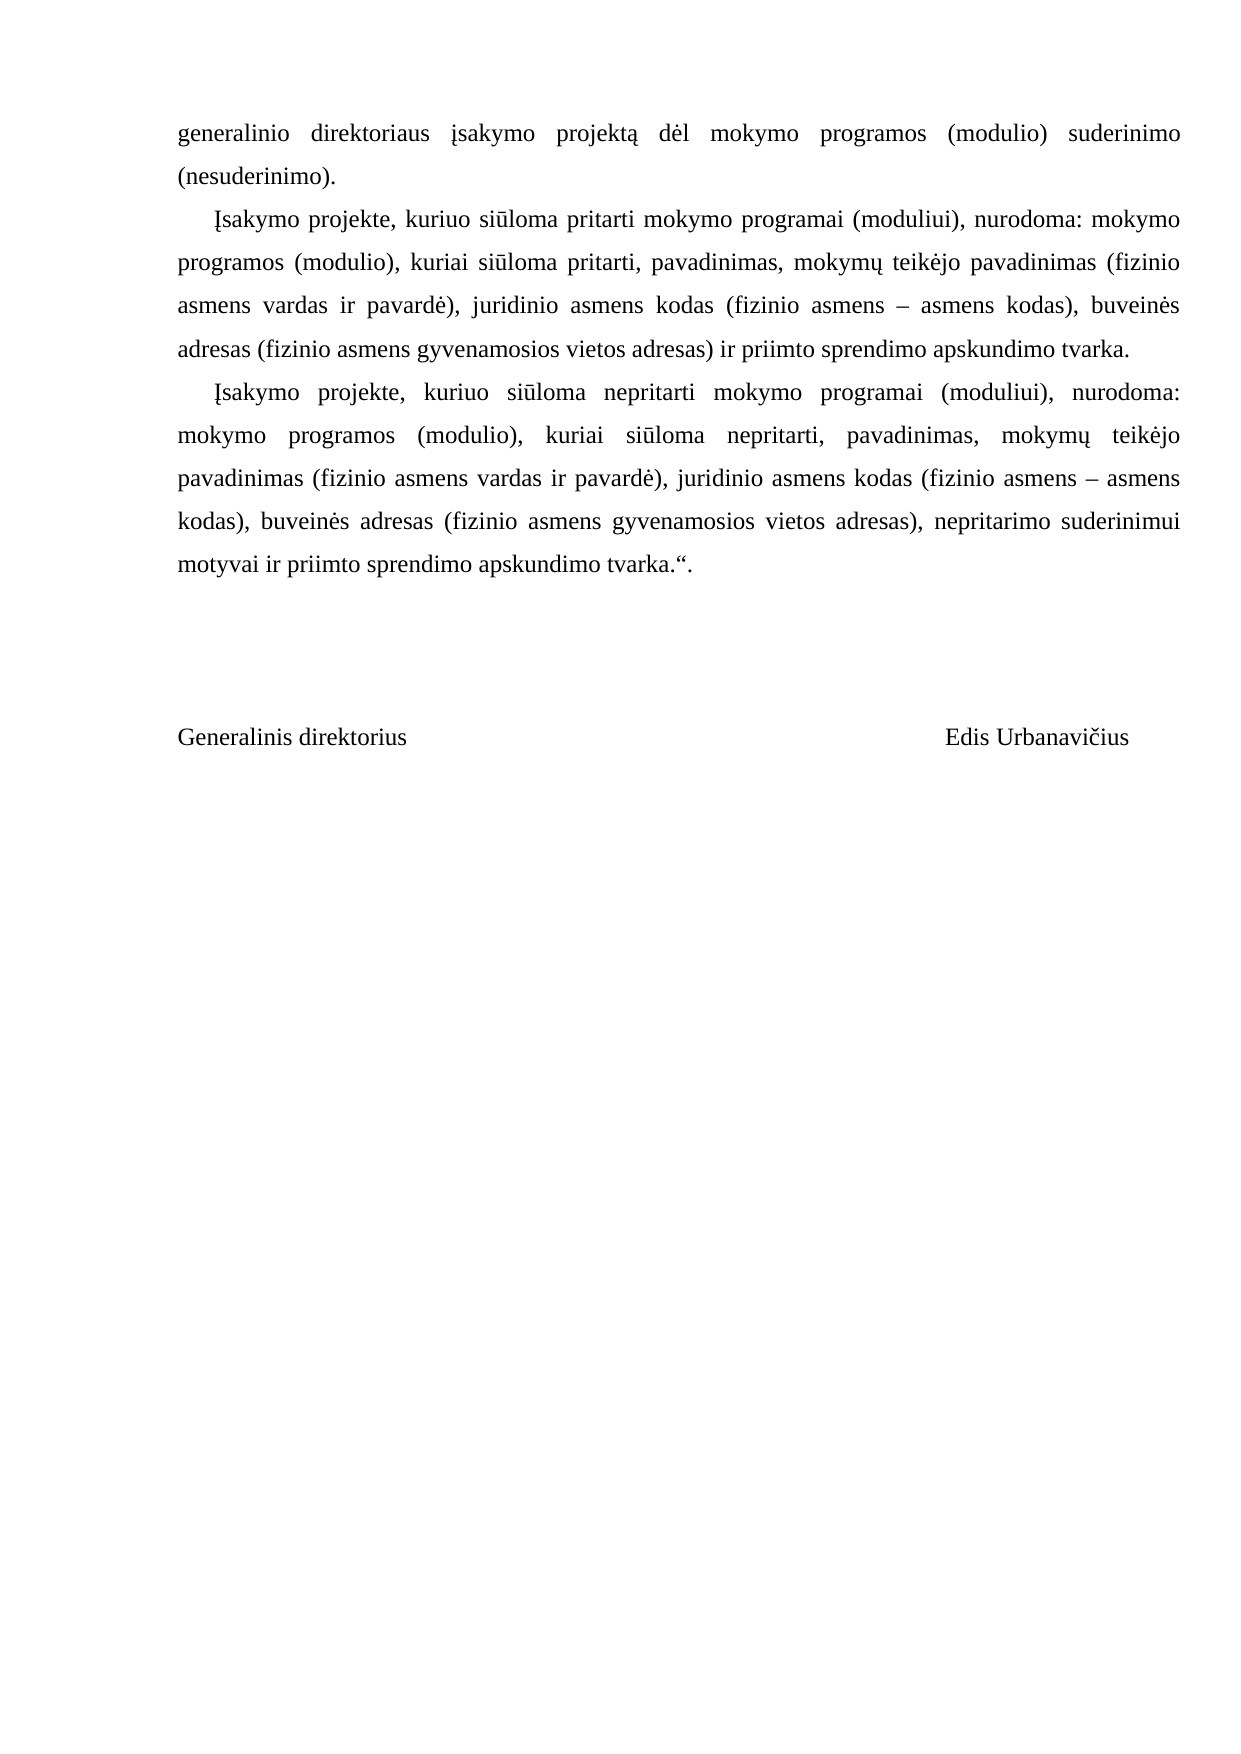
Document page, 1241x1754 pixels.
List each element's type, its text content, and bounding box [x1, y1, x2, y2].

text Įsakymo projekte, kuriuo siūloma pritarti mokymo programai (moduliui), nurodoma: mokymo programos (modulio), kuriai siūloma pritarti, pavadinimas, mokymų teikėjo pavadinimas (fizinio asmens vardas ir pavardė), juridinio asmens kodas (fizinio asmens – asmens kodas), buveinės adresas (fizinio asmens gyvenamosios vietos adresas) ir priimto sprendimo apskundimo tvarka. [177, 204, 1181, 362]
text generalinio direktoriaus įsakymo projektą dėl mokymo programos (modulio) suderinimo (nesuderinimo). [177, 118, 1181, 190]
text Generalinis direktorius Edis Urbanavičius [177, 722, 1181, 751]
text Įsakymo projekte, kuriuo siūloma nepritarti mokymo programai (moduliui), nurodoma: mokymo programos (modulio), kuriai siūloma nepritarti, pavadinimas, mokymų teikėjo pavadinimas (fizinio asmens vardas ir pavardė), juridinio asmens kodas (fizinio asmens – asmens kodas), buveinės adresas (fizinio asmens gyvenamosios vietos adresas), nepritarimo suderinimui motyvai ir priimto sprendimo apskundimo tvarka.“. [177, 377, 1181, 578]
